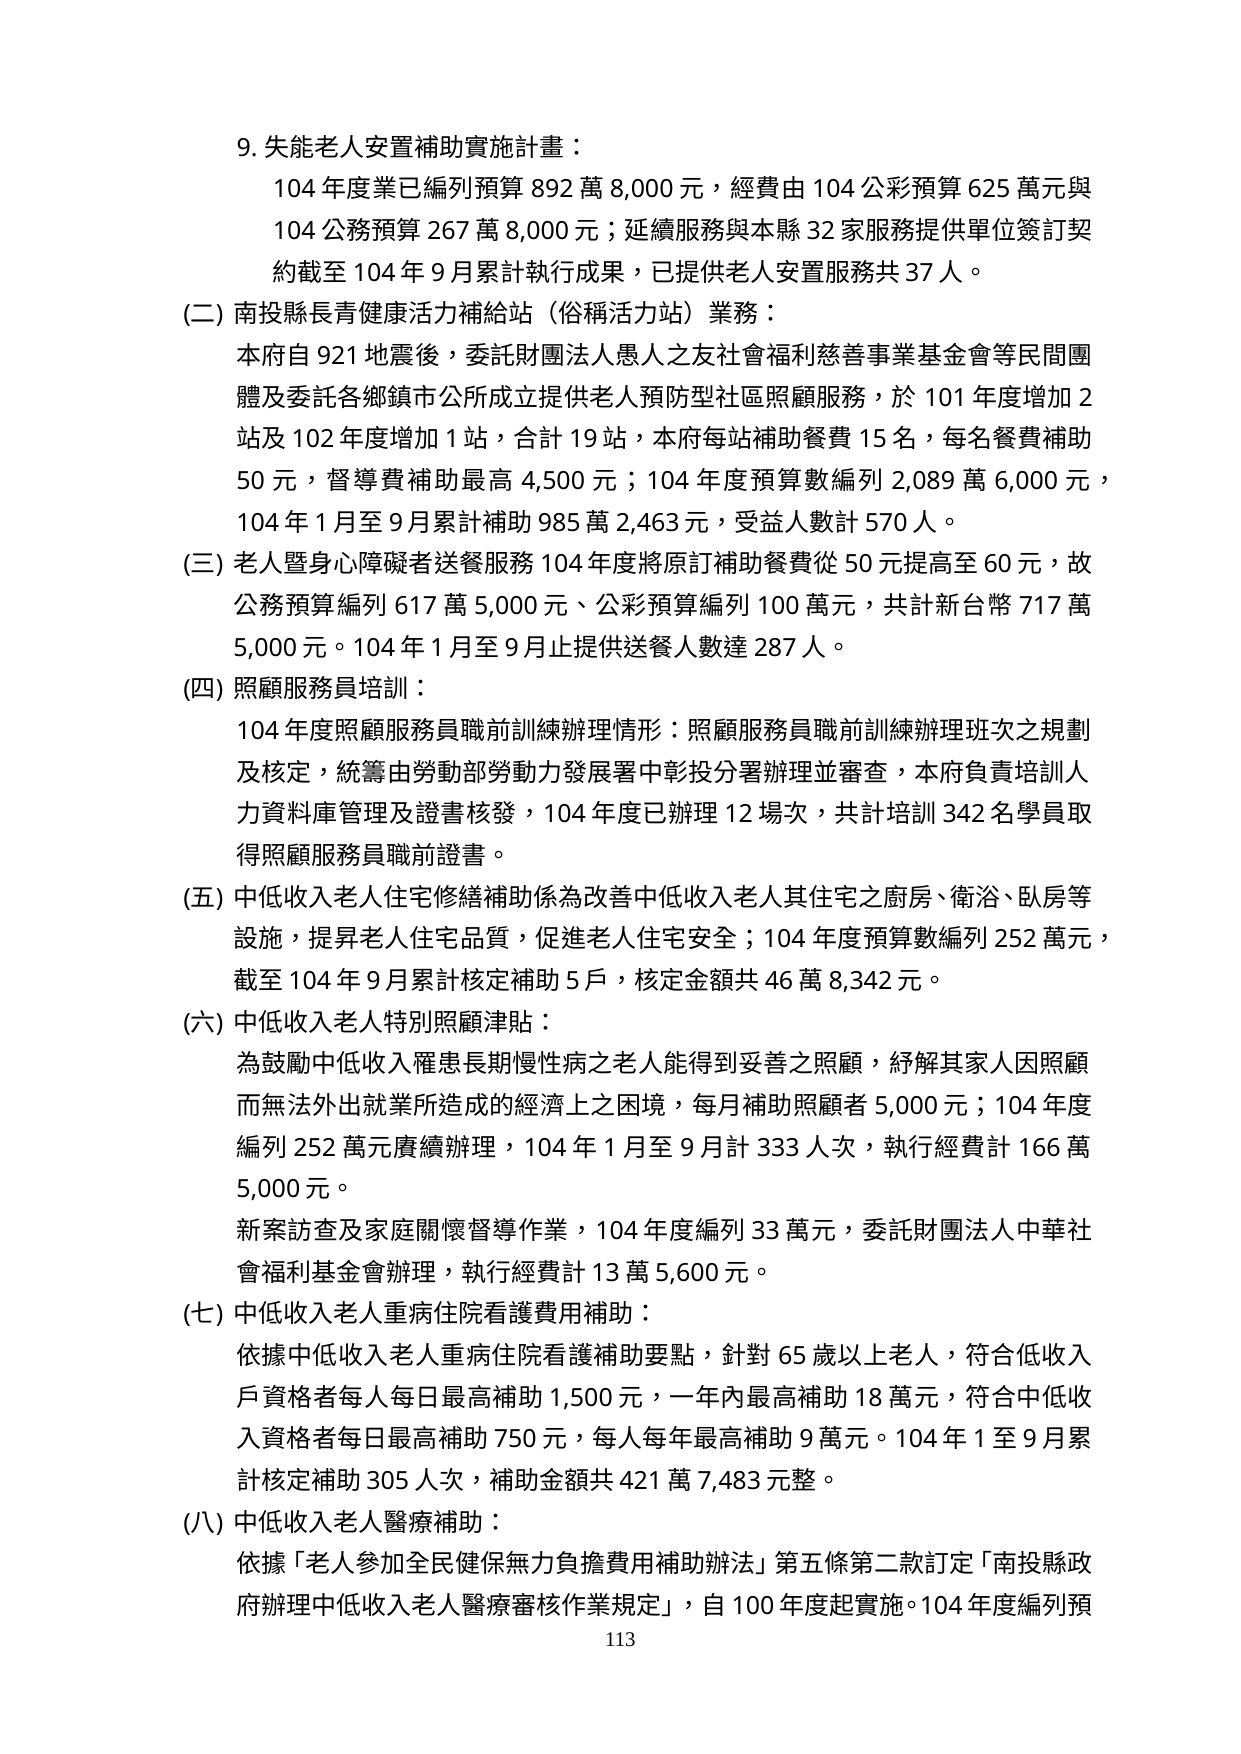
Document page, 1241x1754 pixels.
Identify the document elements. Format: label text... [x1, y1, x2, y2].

text 依據中低收入老人重病住院看護補助要點，針對65歲以上老人，符合低收入戶資格者每人每日最高補助1,500元，一年內最高補助18萬元，符合中低收入資格者每日最高補助750元，每人每年最高補助9萬元。104年1至9月累計核定補助305人次，補助金額共421萬7,483元整。 [236, 1331, 1092, 1498]
list 失能老人安置補助實施計畫： [148, 123, 1092, 164]
text 104年度照顧服務員職前訓練辦理情形：照顧服務員職前訓練辦理班次之規劃及核定，統籌由勞動部勞動力發展署中彰投分署辦理並審查，本府負責培訓人力資料庫管理及證書核發，104年度已辦理12場次，共計培訓342名學員取得照顧服務員職前證書。 [236, 706, 1092, 873]
text 新案訪查及家庭關懷督導作業，104年度編列33萬元，委託財團法人中華社會福利基金會辦理，執行經費計13萬5,600元。 [236, 1206, 1092, 1289]
list 中低收入老人住宅修繕補助係為改善中低收入老人其住宅之廚房、衛浴、臥房等設施，提昇老人住宅品質，促進老人住宅安全；104 年度預算數編列252萬元，截至104年9月累計核定補助5戶，核定金額共46萬8,342元。 [183, 873, 1092, 998]
list 照顧服務員培訓： [183, 664, 1092, 706]
text 本府自921地震後，委託財團法人愚人之友社會福利慈善事業基金會等民間團體及委託各鄉鎮市公所成立提供老人預防型社區照顧服務，於101年度增加2站及102年度增加1站，合計19站，本府每站補助餐費15名，每名餐費補助50元，督導費補助最高4,500元；104年度預算數編列2,089萬6,000元，104年1月至9月累計補助985萬2,463元，受益人數計570人。 [236, 331, 1092, 539]
list 中低收入老人醫療補助： [183, 1498, 1092, 1539]
list 老人暨身心障礙者送餐服務104年度將原訂補助餐費從50元提高至60元，故公務預算編列617萬5,000元、公彩預算編列100萬元，共計新台幣717萬5,000元。104年1月至9月止提供送餐人數達287人。 [183, 539, 1092, 664]
list 南投縣長青健康活力補給站（俗稱活力站）業務： [183, 289, 1092, 331]
text 依據「老人參加全民健保無力負擔費用補助辦法」第五條第二款訂定「南投縣政府辦理中低收入老人醫療審核作業規定」，自100年度起實施。104年度編列預 [236, 1539, 1092, 1623]
list 中低收入老人重病住院看護費用補助： [183, 1289, 1092, 1331]
list 中低收入老人特別照顧津貼： [183, 998, 1092, 1039]
text 104年度業已編列預算892萬8,000元，經費由104公彩預算625萬元與104公務預算267萬8,000元；延續服務與本縣32家服務提供單位簽訂契約截至104年9月累計執行成果，已提供老人安置服務共37人。 [273, 164, 1092, 289]
text 為鼓勵中低收入罹患長期慢性病之老人能得到妥善之照顧，紓解其家人因照顧而無法外出就業所造成的經濟上之困境，每月補助照顧者5,000元；104年度編列252萬元賡續辦理，104年1月至9月計333人次，執行經費計166萬5,000元。 [236, 1039, 1092, 1206]
